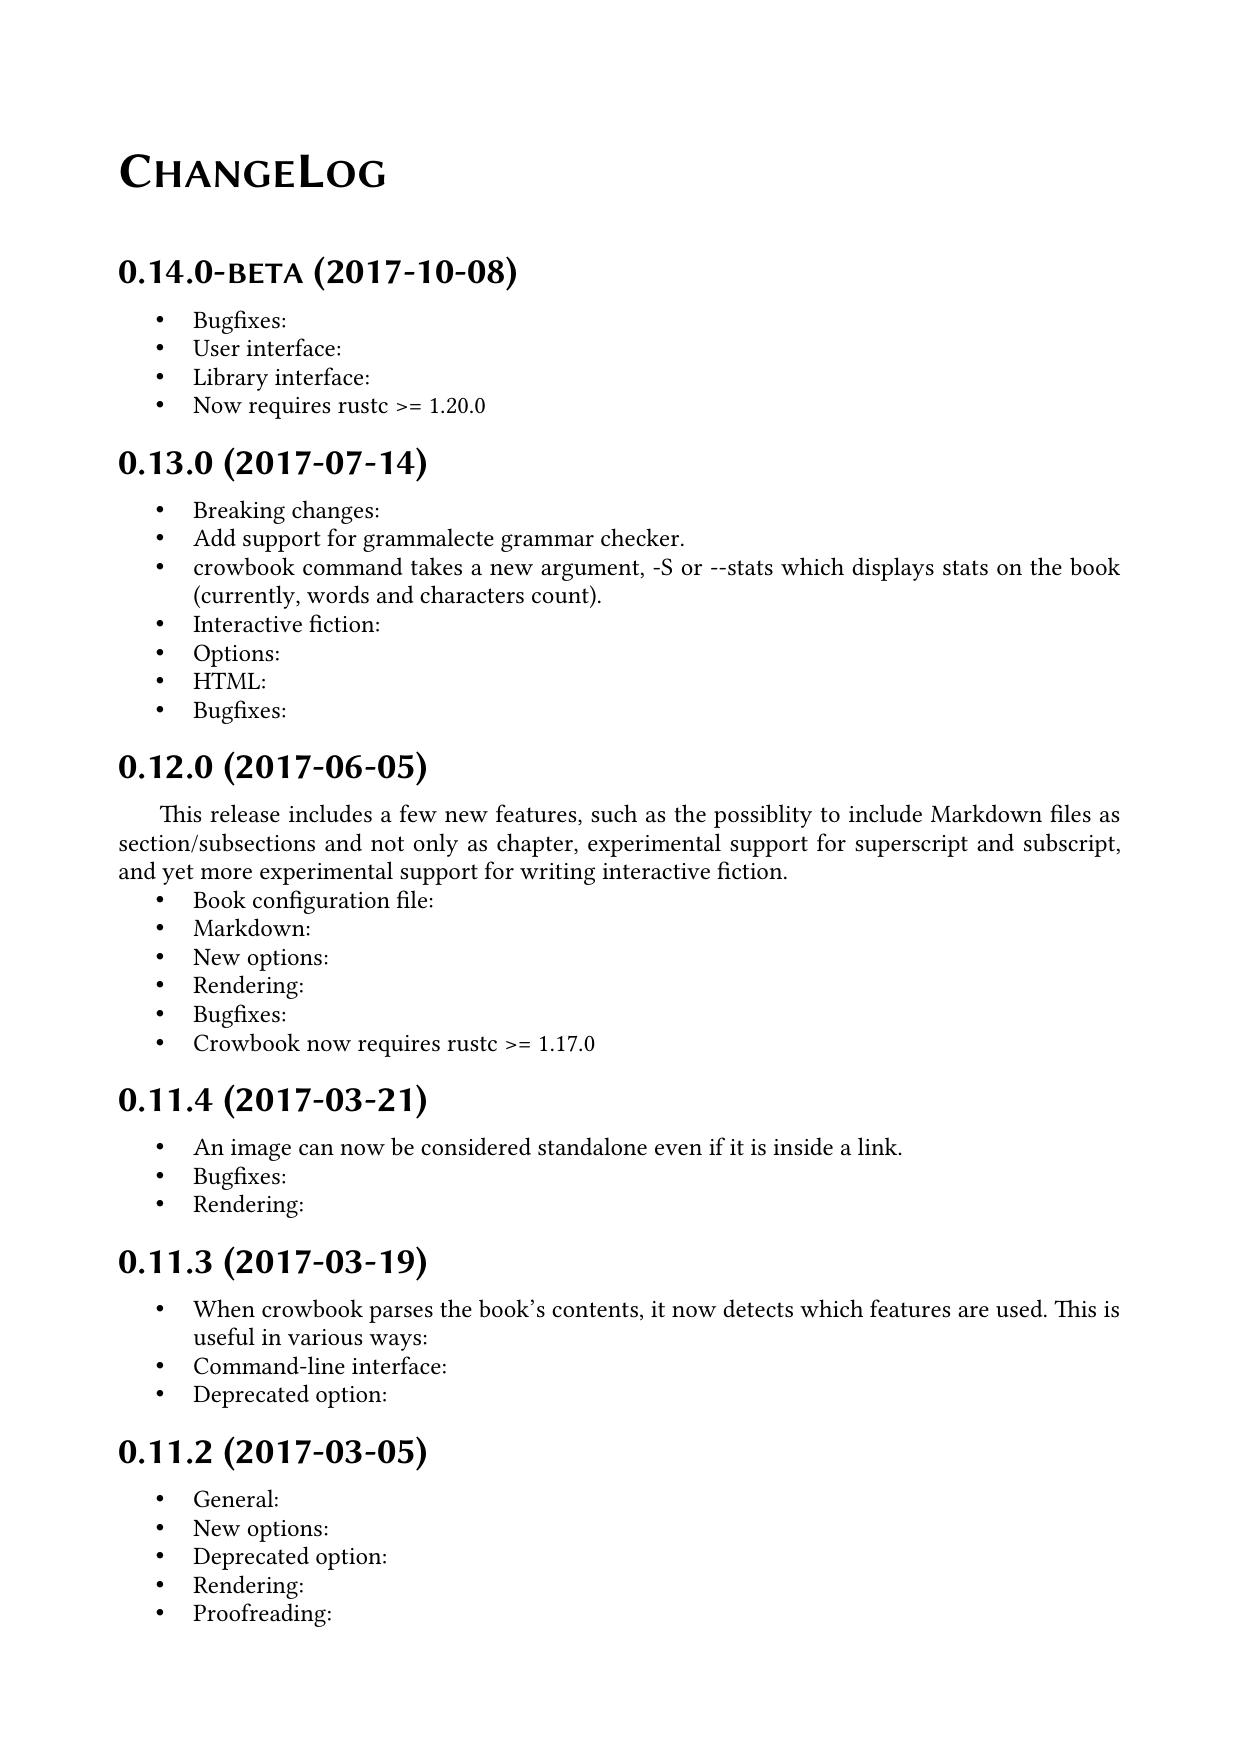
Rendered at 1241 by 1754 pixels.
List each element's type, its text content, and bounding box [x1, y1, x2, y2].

list Markdown: Added support for superscript and subscript features, using respectively foo^up^ or bar~down~ syntax. [156, 914, 1122, 943]
list User interface: User interface is quite fancier, with progress bars and all Debug/warning/info levels should be displayed in a more coherent manner New --no-fancy option if you don’t like the fancy UI (or if it doesn’t work in your terminal) New --force-emoji option to force emoji usage. [156, 334, 1122, 363]
list Deprecated option: proofread.nb_spaces. [156, 1542, 1122, 1571]
list When crowbook parses the book’s contents, it now detects which features are used. This is useful in various ways: The ODT renderer only displays a global warning showing the lists of used features that are not implemented, instead of a warning each time such a feature is encountered. The LaTeX and HTML/EPUB renderers only initialize syntect (which can take some time) if code blocks are used in the document. The LaTeX renderer only requires LaTeX packages that are actually used in the document. [156, 1295, 1122, 1352]
list Proofreading: Repetition detection is now a bit less of an hack, and should cause less problems when used in conjunction with grammar checking. It now also works on PDF output (so the way it is highlighted could be improved). [156, 1599, 1122, 1628]
list HTML: Add JSON-LD structured data to the book’s HTML files. [156, 667, 1122, 696]
list Crowbook now requires rustc >= 1.17.0 [156, 1028, 1122, 1057]
list Now requires rustc >= 1.20.0 [156, 391, 1122, 420]
list Command-line interface: Warnings are now displayed by default. The (undocumented) --debug argument has been removed. The status of some messages have been modified (“warning” to “debug” or “error” to “warning”). [156, 1352, 1122, 1380]
list Bugfixes: EPUB: escape quotes in content.opf. LaTeX/PDF: allow hyphenations in typewriter font. [156, 306, 1122, 334]
list General: When there is an error setting an option from the book configuration file (e.g. because it is an invalid key), print an error but do not abort, only ignore this specific option. [156, 1485, 1122, 1513]
list Options: output.xxx options can now take the “auto” value, which will infer the output file name based on the book file name. output is a new option that can specify a series of format to render, with default output file name. proofread.grammalecte and proofread.grammalecte.port allow respectively to enable grammar checking with Grammalecte and (optionnally) to specify the port to connect. tex.margin.left, tex.margin.right, tex.margin.bottom and tex.margin.top are new options that allow to specify margins for LaTeX/PDF outputs. tex.paper_size was renamed tex.paper_size. [156, 638, 1122, 667]
list Bugfixes: LaTeX: fix rendering of part/chapter (part previously displayed as chapter and its first chapter as part) EPUB: Fix .rule so it is centered despite KOBO CSS injection. Fix resources/images inclusion when they are symlinks to the actual file. [156, 696, 1122, 724]
list crowbook command takes a new argument, -S or --stats which displays stats on the book (currently, words and characters count). [156, 553, 1122, 610]
list Library interface: Removed Book::set_verbosity method (uses a logger library instead). [156, 363, 1122, 391]
list Bugfixes: HTML/EPUB: use raw (not HTML rendered) metadata in the places where HTML code is not appropriate. Templates can use this metadata with the foo_raw value. HTML/EPUB: fix double-escaping/rendering issues in titles. EPUB: Escape title and author before feeding them to epub-builder. Fix content.opf issue by not rendering first chapter’s title (marked as beginning of document) in <guide>. [156, 1162, 1122, 1190]
list Book configuration file: It is now possible to include subchapters using the -- command (with one dash per sublevel: --- foo.md will include foo.md as a subsection). [156, 886, 1122, 914]
subtitle ChangeLog [118, 143, 1122, 200]
list Add support for grammalecte grammar checker. [156, 524, 1122, 553]
list Rendering: [syntect](https://crates.io/crates/syntect) is now the default for rendering.highlight. Concretely, this means that by default syntax highlighting is now done when crowbook is run instead of using [highlight.js](https://highlightjs.org/). EPUB: Now sets the “cover-image” property and meta so readers should display cover correctly. Narrow non-breaking spaces should display more correctly on KOBO ereaders (hoping this won’t break the way they are displayed everywhere else). [156, 1571, 1122, 1599]
list Bugfixes: LaTeX: Fix bug in syntax highlighting. Fix label placements (and thus navigation inside PDF document). EPUB: Add unnamed but numbered chapters to the TOC. Fix HTML escaping issue for chapter titles. Fix the way parts were handled in the TOC. Book configuration file: Fix issue when setting custom number for parts. [156, 1000, 1122, 1028]
list Rendering: Change the way chapters are displayed by default. PDF output now has a better-looking (hopefully) title page. Internal links are a bit more flexible, e.g. if you link to Readme.html it will now try to link to the chapter corresponding to Readme.md. [156, 971, 1122, 1000]
list An image can now be considered standalone even if it is inside a link. [156, 1133, 1122, 1162]
subtitle 0.13.0 (2017-07-14) [118, 441, 1122, 483]
subtitle 0.12.0 (2017-06-05) [118, 745, 1122, 788]
list Interactive fiction: Added conditional blocks. [156, 610, 1122, 638]
subtitle 0.11.4 (2017-03-21) [118, 1078, 1122, 1121]
list Breaking changes: The template.tex template was quite modified. Crowbook now uses custom command for most markdown elements, defined in the template. This allow an user to redefine the way the book is rendered without having to modify Crowbook itself. Unfortunately, as tex templates for previous Crowbook versions won’t work anymore. the resources.files option is now a YAML list of strings, instead of a comma-seprated string. [156, 496, 1122, 524]
list Deprecated option: crowbook.verbose has been deprecated, at it should be set by the CLI. [156, 1380, 1122, 1409]
list New options: tex.stdpage: if set to true, will use the stdpage package to render the book according to standards for submitting manuscripts. rendering.highlight.theme allows to specifies a theme for syntax highlighting (only used if rendering.highlight is set to “syntect”). html.highlight.theme, epub.highlight.theme and tex.highlight.theme allow to specify a theme for HTML/EPUB/LaTeX renderers (only used with syntect). [156, 1513, 1122, 1542]
text This release includes a few new features, such as the possiblity to include Markdown files as section/subsections and not only as chapter, experimental support for superscript and subscript, and yet more experimental support for writing interactive fiction. [118, 800, 1122, 886]
subtitle 0.14.0-beta (2017-10-08) [118, 250, 1122, 293]
list Rendering: HTML/EPUB: standalone images are now displayed centered. [156, 1190, 1122, 1219]
subtitle 0.11.2 (2017-03-05) [118, 1430, 1122, 1472]
list New options: rendering.chapter: change what is displayed in place of “chapter”. rendering.part: change what is displayed in place of “part”. html.chapter.template and html.part.template allow to tune a little how the chapters and parts are displayed in HTML. tex.hyperref, if set to false, will disable hyperrefs for local links. Can be useful for some files. crowbook.html_as_text, if set to false, will not treat HTML as text but ignore it. subtitle, as its name suggest, set the subtitle of a book. crowbook.markdown.superscript can enable or disable superscript/subscript “extension”. [156, 943, 1122, 971]
subtitle 0.11.3 (2017-03-19) [118, 1239, 1122, 1282]
